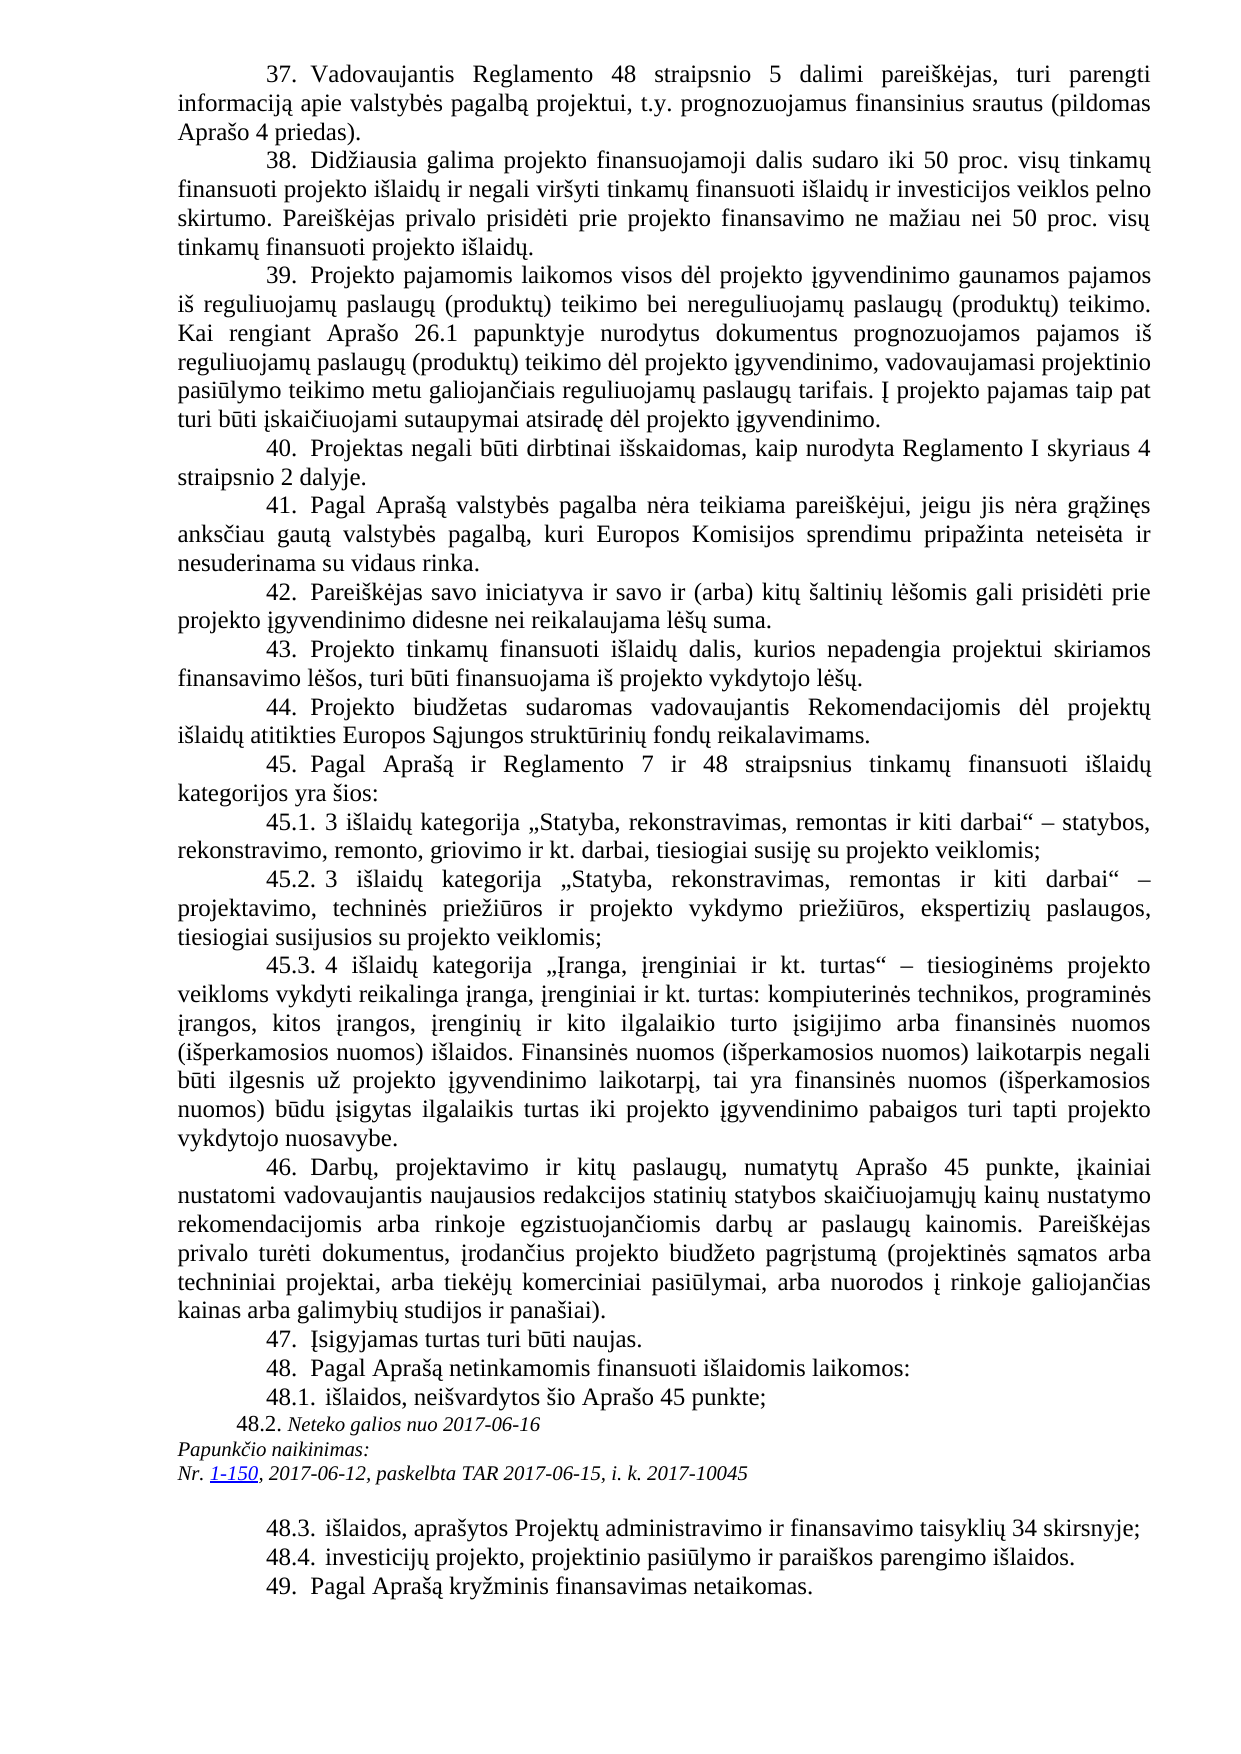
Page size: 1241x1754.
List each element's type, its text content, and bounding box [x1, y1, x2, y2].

text Papunkčio naikinimas: [177, 1437, 1152, 1461]
text 48.2. Neteko galios nuo 2017-06-16 [177, 1410, 1152, 1437]
text 46. Darbų, projektavimo ir kitų paslaugų, numatytų Aprašo 45 punkte, įkainiai nustatomi vadovaujantis naujausios redakcijos statinių statybos skaičiuojamųjų kainų nustatymo rekomendacijomis arba rinkoje egzistuojančiomis darbų ar paslaugų kainomis. Pareiškėjas privalo turėti dokumentus, įrodančius projekto biudžeto pagrįstumą (projektinės sąmatos arba techniniai projektai, arba tiekėjų komerciniai pasiūlymai, arba nuorodos į rinkoje galiojančias kainas arba galimybių studijos ir panašiai). [177, 1152, 1152, 1324]
text 38. Didžiausia galima projekto finansuojamoji dalis sudaro iki 50 proc. visų tinkamų finansuoti projekto išlaidų ir negali viršyti tinkamų finansuoti išlaidų ir investicijos veiklos pelno skirtumo. Pareiškėjas privalo prisidėti prie projekto finansavimo ne mažiau nei 50 proc. visų tinkamų finansuoti projekto išlaidų. [177, 145, 1152, 260]
text 45.2. 3 išlaidų kategorija „Statyba, rekonstravimas, remontas ir kiti darbai“ – projektavimo, techninės priežiūros ir projekto vykdymo priežiūros, ekspertizių paslaugos, tiesiogiai susijusios su projekto veiklomis; [177, 864, 1152, 950]
text 45. Pagal Aprašą ir Reglamento 7 ir 48 straipsnius tinkamų finansuoti išlaidų kategorijos yra šios: [177, 749, 1152, 807]
text 41. Pagal Aprašą valstybės pagalba nėra teikiama pareiškėjui, jeigu jis nėra grąžinęs anksčiau gautą valstybės pagalbą, kuri Europos Komisijos sprendimu pripažinta neteisėta ir nesuderinama su vidaus rinka. [177, 490, 1152, 577]
text 49. Pagal Aprašą kryžminis finansavimas netaikomas. [177, 1571, 1152, 1600]
text 40. Projektas negali būti dirbtinai išskaidomas, kaip nurodyta Reglamento I skyriaus 4 straipsnio 2 dalyje. [177, 433, 1152, 490]
text 45.1. 3 išlaidų kategorija „Statyba, rekonstravimas, remontas ir kiti darbai“ – statybos, rekonstravimo, remonto, griovimo ir kt. darbai, tiesiogiai susiję su projekto veiklomis; [177, 807, 1152, 864]
text Nr. 1-150, 2017-06-12, paskelbta TAR 2017-06-15, i. k. 2017-10045 [177, 1461, 1152, 1485]
text 42. Pareiškėjas savo iniciatyva ir savo ir (arba) kitų šaltinių lėšomis gali prisidėti prie projekto įgyvendinimo didesne nei reikalaujama lėšų suma. [177, 577, 1152, 634]
text 43. Projekto tinkamų finansuoti išlaidų dalis, kurios nepadengia projektui skiriamos finansavimo lėšos, turi būti finansuojama iš projekto vykdytojo lėšų. [177, 634, 1152, 692]
text 48. Pagal Aprašą netinkamomis finansuoti išlaidomis laikomos: [266, 1353, 1152, 1382]
text 48.3. išlaidos, aprašytos Projektų administravimo ir finansavimo taisyklių 34 skirsnyje; [177, 1513, 1152, 1542]
text 37. Vadovaujantis Reglamento 48 straipsnio 5 dalimi pareiškėjas, turi parengti informaciją apie valstybės pagalbą projektui, t.y. prognozuojamus finansinius srautus (pildomas Aprašo 4 priedas). [177, 59, 1152, 145]
text 45.3. 4 išlaidų kategorija „Įranga, įrenginiai ir kt. turtas“ – tiesioginėms projekto veikloms vykdyti reikalinga įranga, įrenginiai ir kt. turtas: kompiuterinės technikos, programinės įrangos, kitos įrangos, įrenginių ir kito ilgalaikio turto įsigijimo arba finansinės nuomos (išperkamosios nuomos) išlaidos. Finansinės nuomos (išperkamosios nuomos) laikotarpis negali būti ilgesnis už projekto įgyvendinimo laikotarpį, tai yra finansinės nuomos (išperkamosios nuomos) būdu įsigytas ilgalaikis turtas iki projekto įgyvendinimo pabaigos turi tapti projekto vykdytojo nuosavybe. [177, 950, 1152, 1152]
text 44. Projekto biudžetas sudaromas vadovaujantis Rekomendacijomis dėl projektų išlaidų atitikties Europos Sąjungos struktūrinių fondų reikalavimams. [177, 692, 1152, 749]
text 47. Įsigyjamas turtas turi būti naujas. [177, 1324, 1152, 1353]
text 39. Projekto pajamomis laikomos visos dėl projekto įgyvendinimo gaunamos pajamos iš reguliuojamų paslaugų (produktų) teikimo bei nereguliuojamų paslaugų (produktų) teikimo. Kai rengiant Aprašo 26.1 papunktyje nurodytus dokumentus prognozuojamos pajamos iš reguliuojamų paslaugų (produktų) teikimo dėl projekto įgyvendinimo, vadovaujamasi projektinio pasiūlymo teikimo metu galiojančiais reguliuojamų paslaugų tarifais. Į projekto pajamas taip pat turi būti įskaičiuojami sutaupymai atsiradę dėl projekto įgyvendinimo. [177, 260, 1152, 433]
text 48.4. investicijų projekto, projektinio pasiūlymo ir paraiškos parengimo išlaidos. [177, 1542, 1152, 1571]
text 48.1. išlaidos, neišvardytos šio Aprašo 45 punkte; [177, 1382, 1152, 1410]
